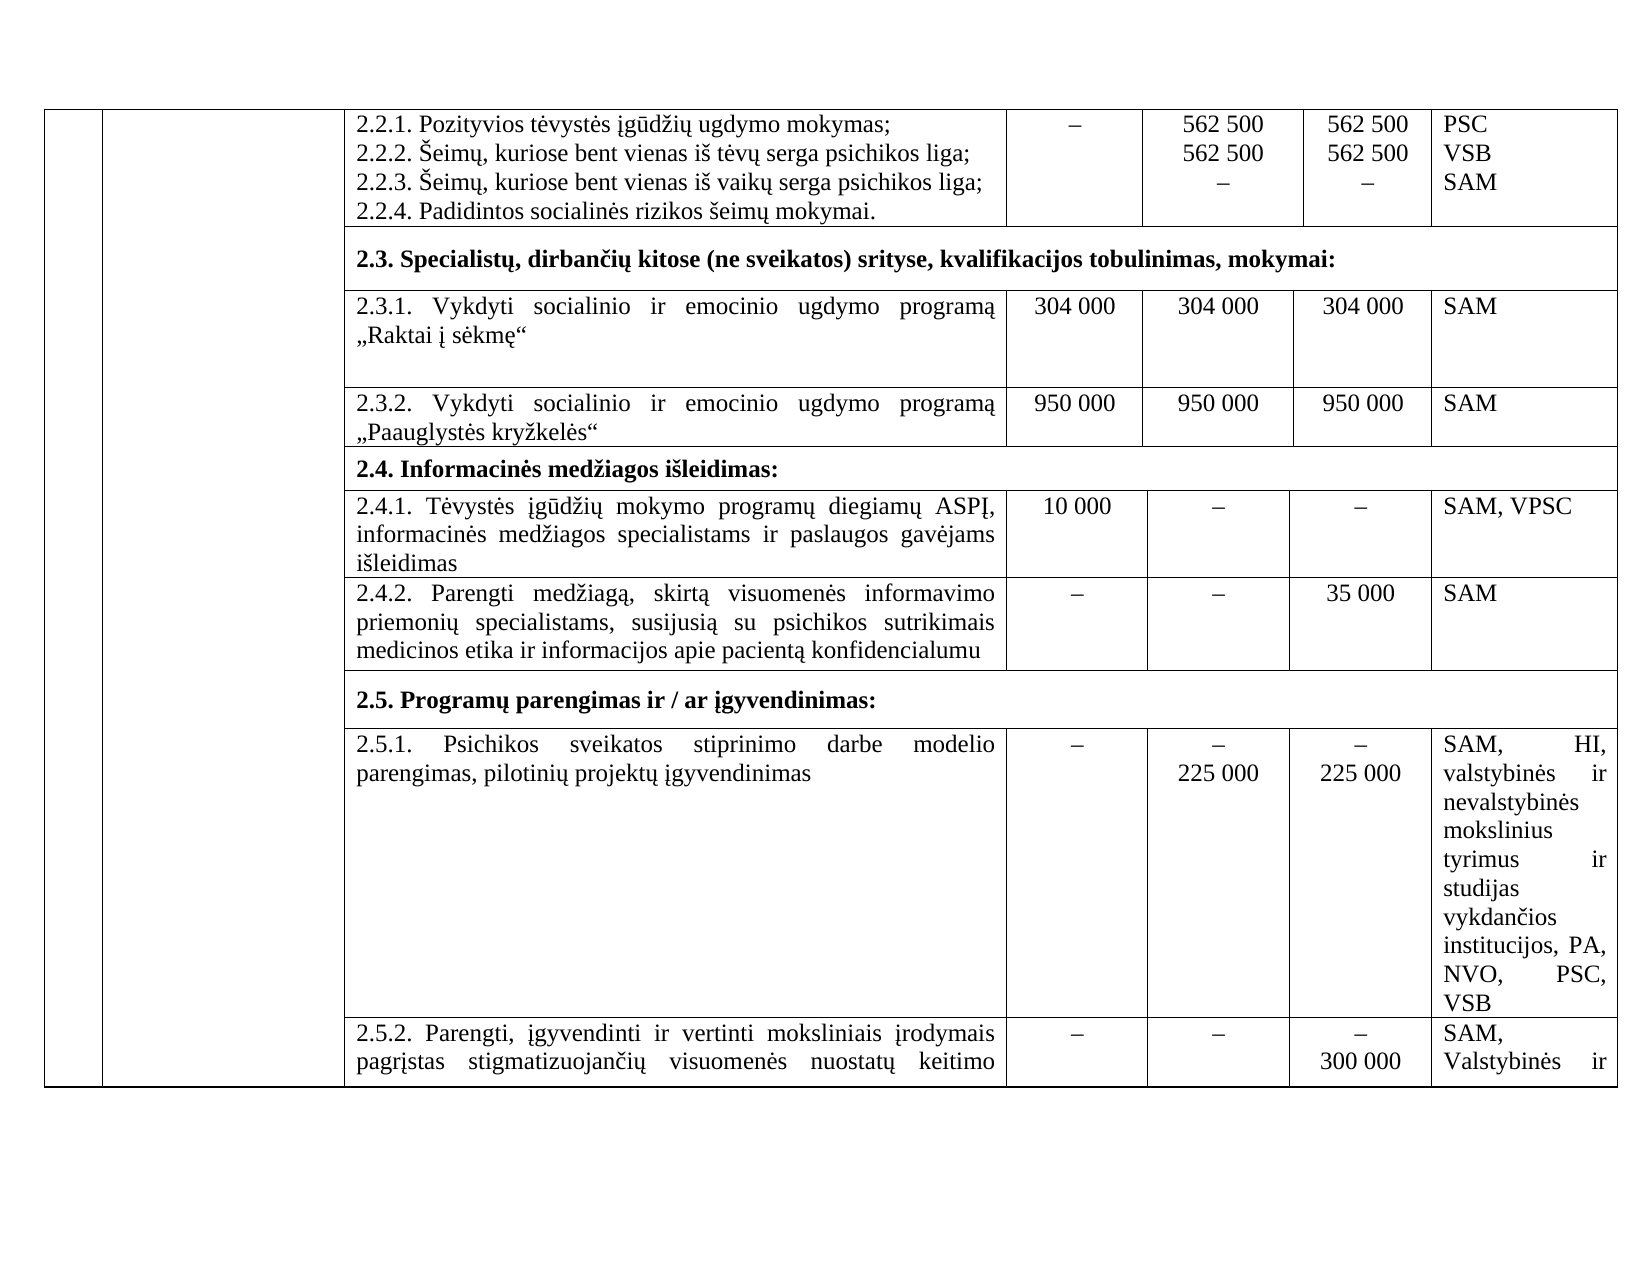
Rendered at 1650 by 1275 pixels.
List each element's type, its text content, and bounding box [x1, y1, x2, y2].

table_cell [103, 110, 344, 1086]
table_cell 2.4. Informacinės medžiagos išleidimas: [345, 447, 1617, 490]
table_cell [45, 110, 102, 1086]
table_cell 2.4.2. Parengti medžiagą, skirtą visuomenės informavimo priemonių specialistams, susijusią su psichikos sutrikimais medicinos etika ir informacijos apie pacientą konfidencialumu [345, 578, 1006, 670]
table_cell 2.2.1. Pozityvios tėvystės įgūdžių ugdymo mokymas; 2.2.2. Šeimų, kuriose bent vienas iš tėvų serga psichikos liga; 2.2.3. Šeimų, kuriose bent vienas iš vaikų serga psichikos liga; 2.2.4. Padidintos socialinės rizikos šeimų mokymai. [345, 110, 1006, 226]
table_cell 2.3.1. Vykdyti socialinio ir emocinio ugdymo programą „Raktai į sėkmę“ [345, 291, 1006, 387]
table_cell 950 000 [1143, 388, 1293, 446]
table_cell 2.3. Specialistų, dirbančių kitose (ne sveikatos) srityse, kvalifikacijos tobulinimas, mokymai: [345, 227, 1617, 290]
table_cell 304 000 [1294, 291, 1431, 387]
table_cell 304 000 [1143, 291, 1293, 387]
table_cell – [1148, 578, 1289, 670]
table_cell 562 500 562 500 – [1304, 110, 1431, 226]
table_cell 2.3.2. Vykdyti socialinio ir emocinio ugdymo programą „Paauglystės kryžkelės“ [345, 388, 1006, 446]
table_cell – [1007, 1018, 1147, 1086]
table_cell 2.5.1. Psichikos sveikatos stiprinimo darbe modelio parengimas, pilotinių projektų įgyvendinimas [345, 729, 1006, 1017]
table_cell SAM [1432, 388, 1617, 446]
table_cell 2.4.1. Tėvystės įgūdžių mokymo programų diegiamų ASPĮ, informacinės medžiagos specialistams ir paslaugos gavėjams išleidimas [345, 491, 1006, 577]
table_cell – 225 000 [1148, 729, 1289, 1017]
table_cell SAM, VPSC [1432, 491, 1617, 577]
table_cell – 300 000 [1290, 1018, 1431, 1086]
table_cell SAM [1432, 578, 1617, 670]
table_cell – [1007, 110, 1142, 226]
table_cell – [1007, 729, 1147, 1017]
table_cell – 225 000 [1290, 729, 1431, 1017]
table_cell 950 000 [1007, 388, 1142, 446]
table_cell 950 000 [1294, 388, 1431, 446]
table_cell 2.5.2. Parengti, įgyvendinti ir vertinti moksliniais įrodymais pagrįstas stigmatizuojančių visuomenės nuostatų keitimo [345, 1018, 1006, 1086]
table_cell – [1290, 491, 1431, 577]
table_cell 562 500 562 500 – [1143, 110, 1303, 226]
table_cell SAM, HI, valstybinės ir nevalstybinės mokslinius tyrimus ir studijas vykdančios institucijos, PA, NVO, PSC, VSB [1432, 729, 1617, 1017]
table_cell SAM [1432, 291, 1617, 387]
table_cell PSC VSB SAM [1432, 110, 1617, 226]
table_cell SAM, Valstybinės ir [1432, 1018, 1617, 1086]
table_cell – [1148, 1018, 1289, 1086]
table_cell 304 000 [1007, 291, 1142, 387]
table_cell – [1148, 491, 1289, 577]
table_cell – [1007, 578, 1147, 670]
table_cell 2.5. Programų parengimas ir / ar įgyvendinimas: [345, 671, 1617, 728]
table_cell 10 000 [1007, 491, 1147, 577]
table_cell 35 000 [1290, 578, 1431, 670]
